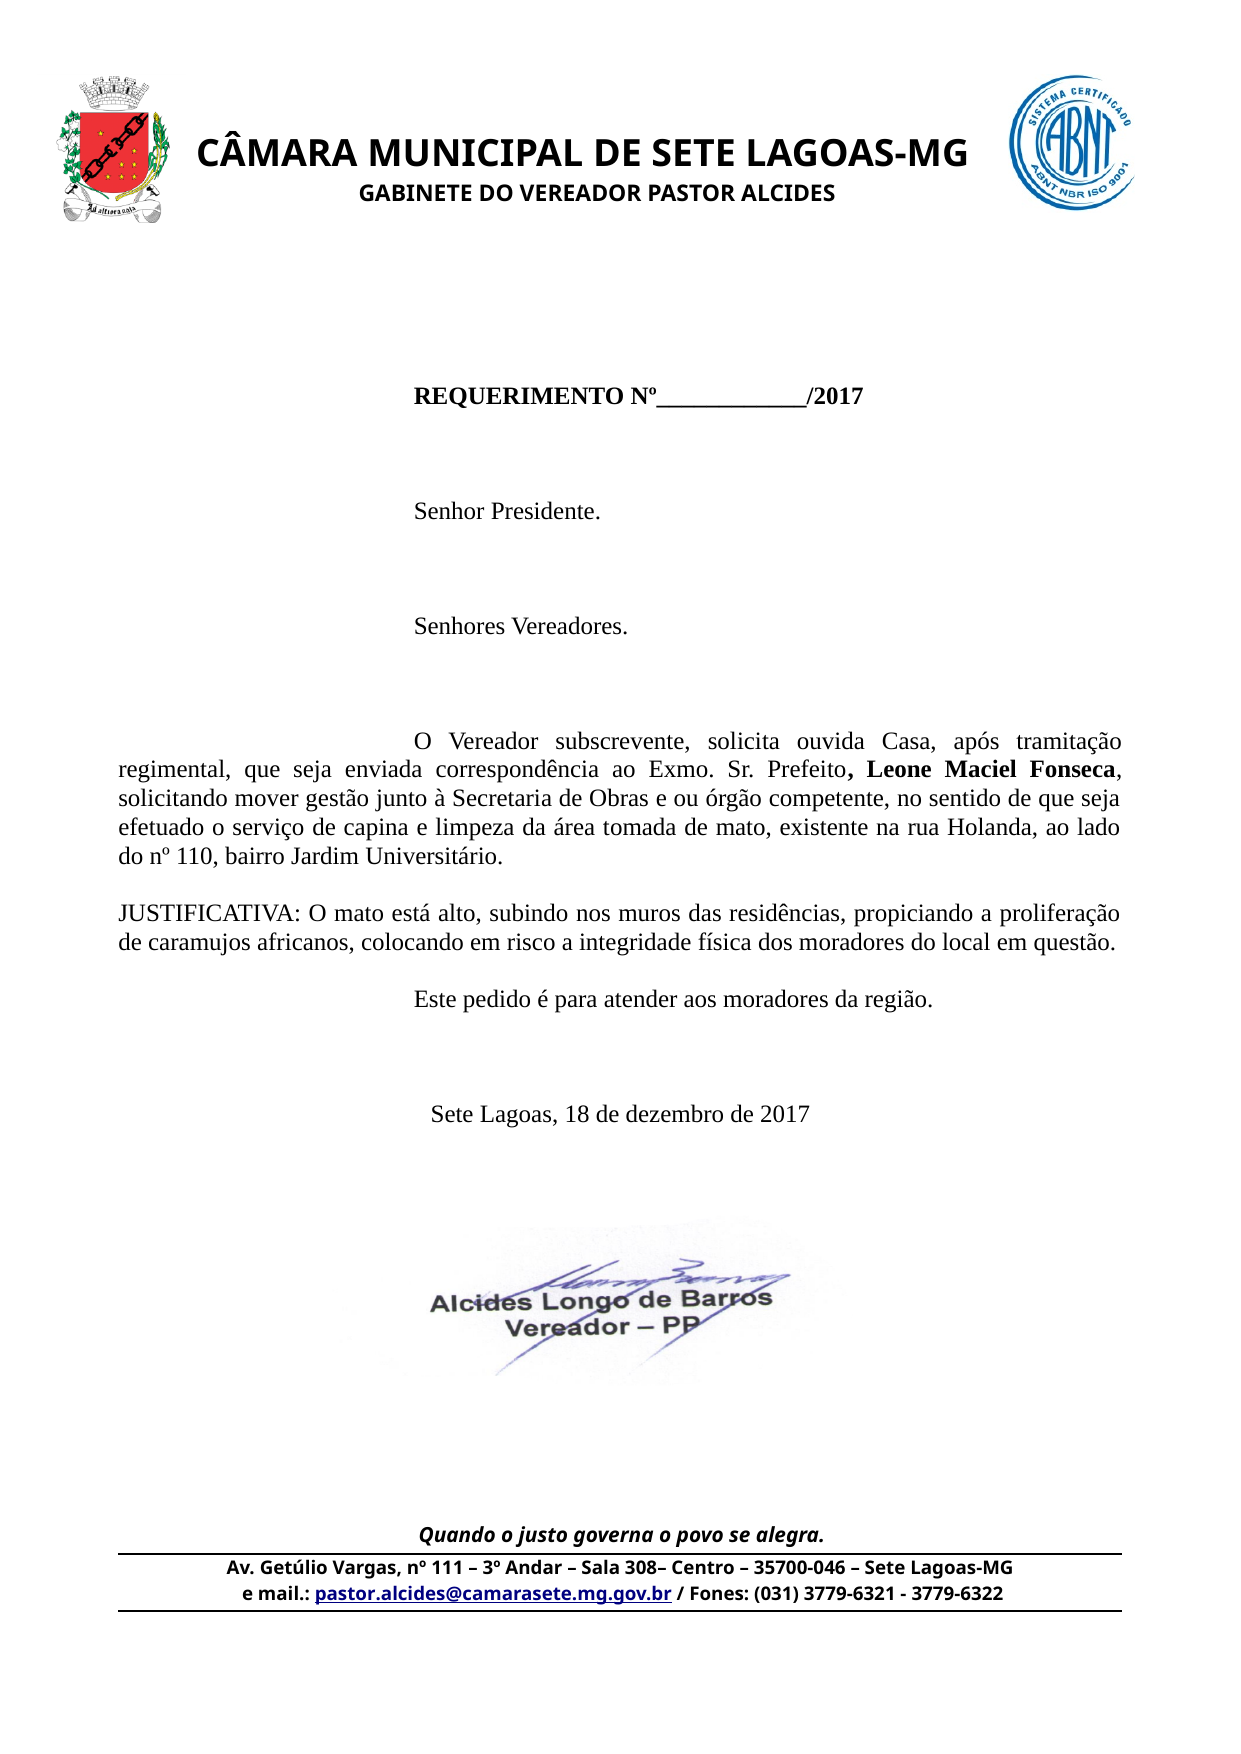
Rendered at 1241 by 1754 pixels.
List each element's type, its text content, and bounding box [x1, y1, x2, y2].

text Sete Lagoas, 18 de dezembro de 2017 [118, 1099, 1122, 1128]
text O Vereador subscrevente, solicita ouvida Casa, após tramitação regimental, que seja enviada correspondência ao Exmo. Sr. Prefeito, Leone Maciel Fonseca, solicitando mover gestão junto à Secretaria de Obras e ou órgão competente, no sentido de que seja efetuado o serviço de capina e limpeza da área tomada de mato, existente na rua Holanda, ao lado do nº 110, bairro Jardim Universitário. [118, 726, 1122, 869]
text JUSTIFICATIVA: O mato está alto, subindo nos muros das residências, propiciando a proliferação de caramujos africanos, colocando em risco a integridade física dos moradores do local em questão. [118, 898, 1122, 956]
text REQUERIMENTO Nº____________/2017 [413, 381, 1122, 409]
text Este pedido é para atender aos moradores da região. [118, 984, 1122, 1013]
text Senhores Vereadores. [118, 611, 1122, 639]
text Senhor Presidente. [118, 496, 1122, 524]
